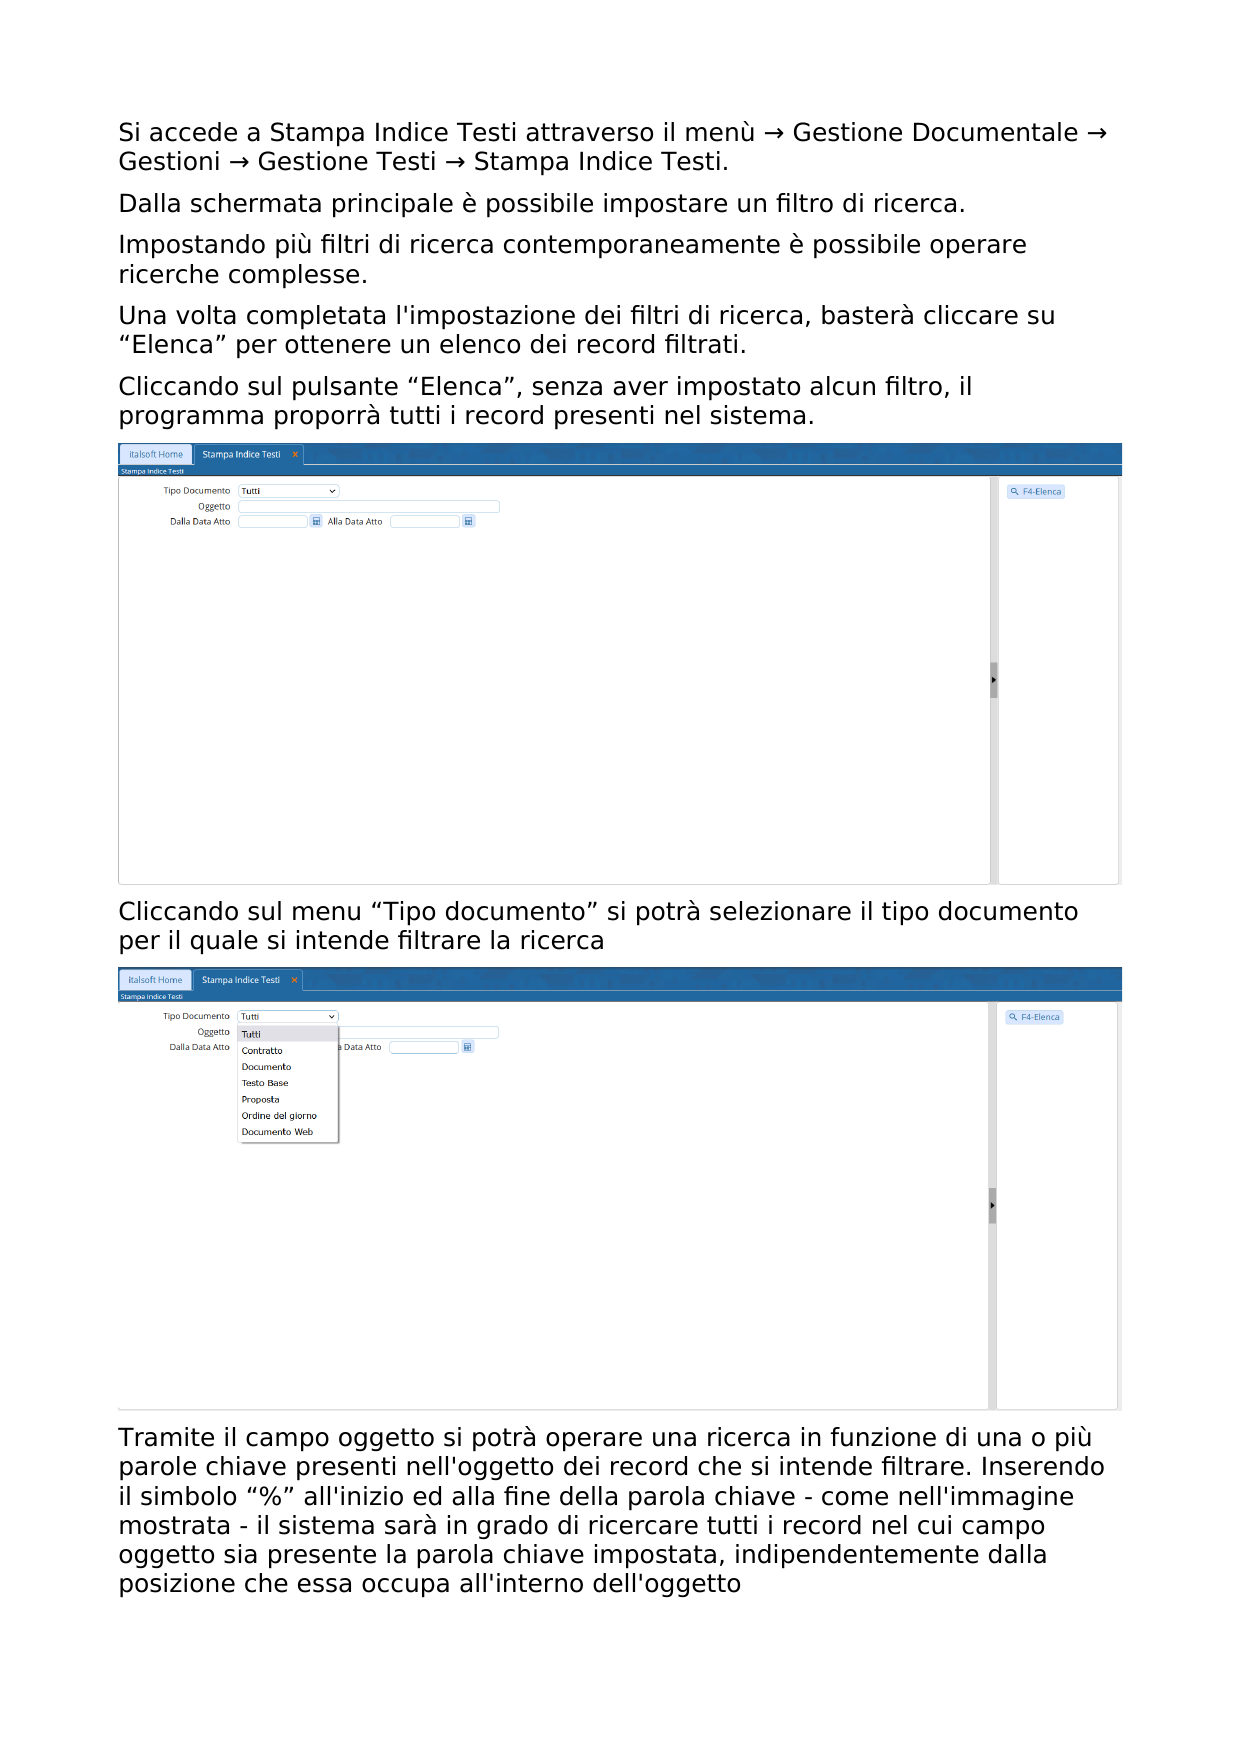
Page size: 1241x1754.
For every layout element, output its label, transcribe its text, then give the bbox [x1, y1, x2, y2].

picture [118, 443, 1123, 885]
text Tramite il campo oggetto si potrà operare una ricerca in funzione di una o più parole chiave presenti nell'oggetto dei record che si intende filtrare. Inserendo il simbolo “%” all'inizio ed alla fine della parola chiave - come nell'immagine mostrata - il sistema sarà in grado di ricercare tutti i record nel cui campo oggetto sia presente la parola chiave impostata, indipendentemente dalla posizione che essa occupa all'interno dell'oggetto [118, 1423, 1122, 1598]
text Una volta completata l'impostazione dei filtri di ricerca, basterà cliccare su “Elenca” per ottenere un elenco dei record filtrati. [118, 301, 1122, 360]
text Dalla schermata principale è possibile impostare un filtro di ricerca. [118, 189, 1122, 218]
picture [118, 967, 1123, 1411]
text Impostando più filtri di ricerca contemporaneamente è possibile operare ricerche complesse. [118, 231, 1122, 289]
text Si accede a Stampa Indice Testi attraverso il menù → Gestione Documentale → Gestioni → Gestione Testi → Stampa Indice Testi. [118, 118, 1122, 176]
text Cliccando sul pulsante “Elenca”, senza aver impostato alcun filtro, il programma proporrà tutti i record presenti nel sistema. [118, 372, 1122, 431]
text Cliccando sul menu “Tipo documento” si potrà selezionare il tipo documento per il quale si intende filtrare la ricerca [118, 897, 1122, 955]
